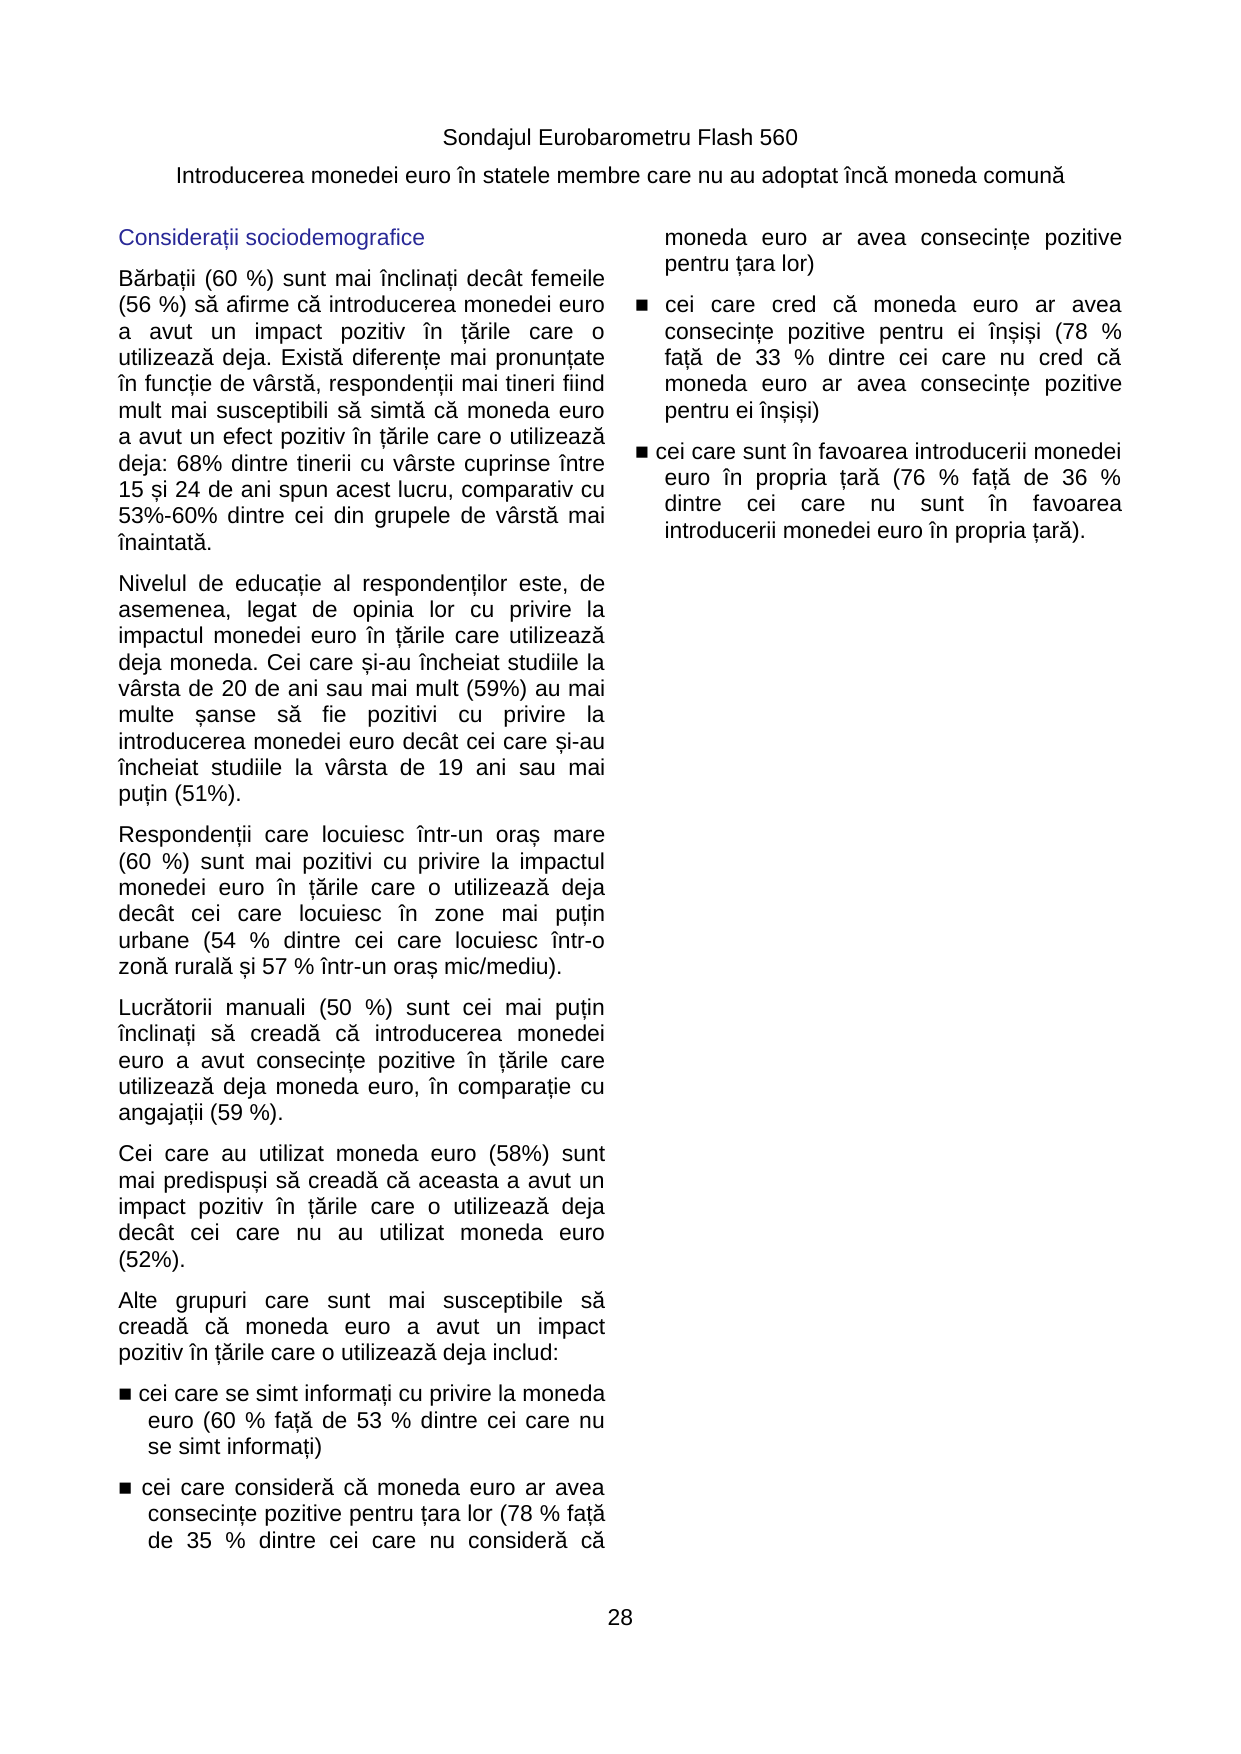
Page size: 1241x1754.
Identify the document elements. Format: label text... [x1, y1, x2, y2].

text moneda euro ar avea consecințe pozitive pentru țara lor) [635, 224, 1122, 277]
text Cei care au utilizat moneda euro (58%) sunt mai predispuși să creadă că aceasta a avut un impact pozitiv în țările care o utilizează deja decât cei care nu au utilizat moneda euro (52%). [118, 1140, 605, 1272]
text Alte grupuri care sunt mai susceptibile să creadă că moneda euro a avut un impact pozitiv în țările care o utilizează deja includ: [118, 1287, 605, 1366]
text Respondenții care locuiesc într-un oraș mare (60 %) sunt mai pozitivi cu privire la impactul monedei euro în țările care o utilizează deja decât cei care locuiesc în zone mai puțin urbane (54 % dintre cei care locuiesc într-o zonă rurală și 57 % într-un oraș mic/mediu). [118, 821, 605, 979]
text Nivelul de educație al respondenților este, de asemenea, legat de opinia lor cu privire la impactul monedei euro în țările care utilizează deja moneda. Cei care și-au încheiat studiile la vârsta de 20 de ani sau mai mult (59%) au mai multe șanse să fie pozitivi cu privire la introducerea monedei euro decât cei care și-au încheiat studiile la vârsta de 19 ani sau mai puțin (51%). [118, 569, 605, 807]
text ■ cei care consideră că moneda euro ar avea consecințe pozitive pentru țara lor (78 % față de 35 % dintre cei care nu consideră că [118, 1474, 605, 1553]
text Considerații sociodemografice [118, 224, 605, 250]
text Bărbații (60 %) sunt mai înclinați decât femeile (56 %) să afirme că introducerea monedei euro a avut un impact pozitiv în țările care o utilizează deja. Există diferențe mai pronunțate în funcție de vârstă, respondenții mai tineri fiind mult mai susceptibili să simtă că moneda euro a avut un efect pozitiv în țările care o utilizează deja: 68% dintre tinerii cu vârste cuprinse între 15 și 24 de ani spun acest lucru, comparativ cu 53%-60% dintre cei din grupele de vârstă mai înaintată. [118, 265, 605, 555]
text Lucrătorii manuali (50 %) sunt cei mai puțin înclinați să creadă că introducerea monedei euro a avut consecințe pozitive în țările care utilizează deja moneda euro, în comparație cu angajații (59 %). [118, 994, 605, 1126]
text ■ cei care se simt informați cu privire la moneda euro (60 % față de 53 % dintre cei care nu se simt informați) [118, 1380, 605, 1459]
text ■ cei care sunt în favoarea introducerii monedei euro în propria țară (76 % față de 36 % dintre cei care nu sunt în favoarea introducerii monedei euro în propria țară). [635, 438, 1122, 543]
text ■ cei care cred că moneda euro ar avea consecințe pozitive pentru ei înșiși (78 % față de 33 % dintre cei care nu cred că moneda euro ar avea consecințe pozitive pentru ei înșiși) [635, 291, 1122, 423]
